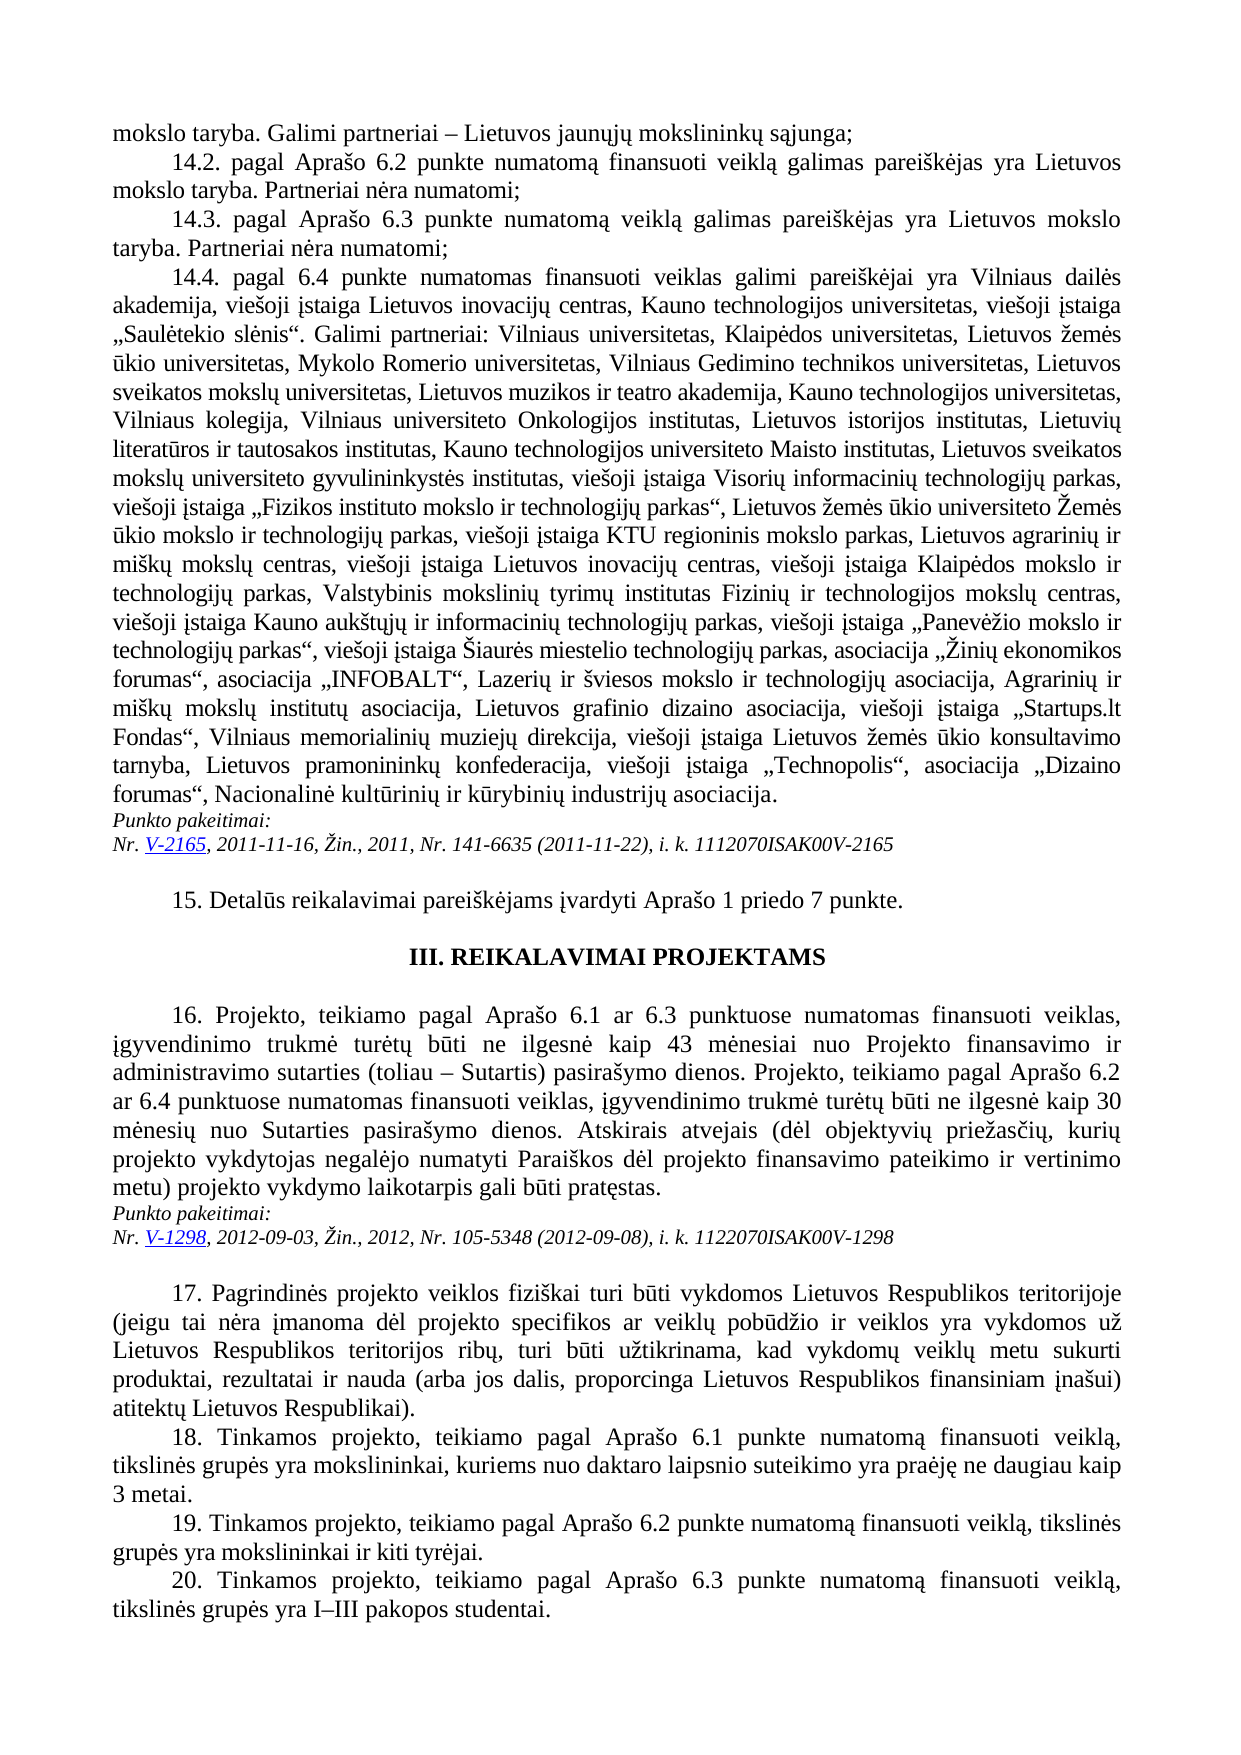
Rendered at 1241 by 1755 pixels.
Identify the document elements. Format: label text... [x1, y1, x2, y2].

text Nr. V-1298, 2012-09-03, Žin., 2012, Nr. 105-5348 (2012-09-08), i. k. 1122070ISAK00V-1298 [112, 1225, 1122, 1249]
text 20. Tinkamos projekto, teikiamo pagal Aprašo 6.3 punkte numatomą finansuoti veiklą, tikslinės grupės yra I–III pakopos studentai. [112, 1566, 1122, 1623]
text Punkto pakeitimai: [112, 808, 1122, 832]
text 14.2. pagal Aprašo 6.2 punkte numatomą finansuoti veiklą galimas pareiškėjas yra Lietuvos mokslo taryba. Partneriai nėra numatomi; [112, 147, 1122, 204]
text 17. Pagrindinės projekto veiklos fiziškai turi būti vykdomos Lietuvos Respublikos teritorijoje (jeigu tai nėra įmanoma dėl projekto specifikos ar veiklų pobūdžio ir veiklos yra vykdomos už Lietuvos Respublikos teritorijos ribų, turi būti užtikrinama, kad vykdomų veiklų metu sukurti produktai, rezultatai ir nauda (arba jos dalis, proporcinga Lietuvos Respublikos finansiniam įnašui) atitektų Lietuvos Respublikai). [112, 1278, 1122, 1422]
text 14.4. pagal 6.4 punkte numatomas finansuoti veiklas galimi pareiškėjai yra Vilniaus dailės akademija, viešoji įstaiga Lietuvos inovacijų centras, Kauno technologijos universitetas, viešoji įstaiga „Saulėtekio slėnis“. Galimi partneriai: Vilniaus universitetas, Klaipėdos universitetas, Lietuvos žemės ūkio universitetas, Mykolo Romerio universitetas, Vilniaus Gedimino technikos universitetas, Lietuvos sveikatos mokslų universitetas, Lietuvos muzikos ir teatro akademija, Kauno technologijos universitetas, Vilniaus kolegija, Vilniaus universiteto Onkologijos institutas, Lietuvos istorijos institutas, Lietuvių literatūros ir tautosakos institutas, Kauno technologijos universiteto Maisto institutas, Lietuvos sveikatos mokslų universiteto gyvulininkystės institutas, viešoji įstaiga Visorių informacinių technologijų parkas, viešoji įstaiga „Fizikos instituto mokslo ir technologijų parkas“, Lietuvos žemės ūkio universiteto Žemės ūkio mokslo ir technologijų parkas, viešoji įstaiga KTU regioninis mokslo parkas, Lietuvos agrarinių ir miškų mokslų centras, viešoji įstaiga Lietuvos inovacijų centras, viešoji įstaiga Klaipėdos mokslo ir technologijų parkas, Valstybinis mokslinių tyrimų institutas Fizinių ir technologijos mokslų centras, viešoji įstaiga Kauno aukštųjų ir informacinių technologijų parkas, viešoji įstaiga „Panevėžio mokslo ir technologijų parkas“, viešoji įstaiga Šiaurės miestelio technologijų parkas, asociacija „Žinių ekonomikos forumas“, asociacija „INFOBALT“, Lazerių ir šviesos mokslo ir technologijų asociacija, Agrarinių ir miškų mokslų institutų asociacija, Lietuvos grafinio dizaino asociacija, viešoji įstaiga „Startups.lt Fondas“, Vilniaus memorialinių muziejų direkcija, viešoji įstaiga Lietuvos žemės ūkio konsultavimo tarnyba, Lietuvos pramonininkų konfederacija, viešoji įstaiga „Technopolis“, asociacija „Dizaino forumas“, Nacionalinė kultūrinių ir kūrybinių industrijų asociacija. [112, 262, 1122, 808]
text III. Reikalavimai projektams [112, 942, 1122, 971]
text 16. Projekto, teikiamo pagal Aprašo 6.1 ar 6.3 punktuose numatomas finansuoti veiklas, įgyvendinimo trukmė turėtų būti ne ilgesnė kaip 43 mėnesiai nuo Projekto finansavimo ir administravimo sutarties (toliau – Sutartis) pasirašymo dienos. Projekto, teikiamo pagal Aprašo 6.2 ar 6.4 punktuose numatomas finansuoti veiklas, įgyvendinimo trukmė turėtų būti ne ilgesnė kaip 30 mėnesių nuo Sutarties pasirašymo dienos. Atskirais atvejais (dėl objektyvių priežasčių, kurių projekto vykdytojas negalėjo numatyti Paraiškos dėl projekto finansavimo pateikimo ir vertinimo metu) projekto vykdymo laikotarpis gali būti pratęstas. [112, 1000, 1122, 1201]
text 18. Tinkamos projekto, teikiamo pagal Aprašo 6.1 punkte numatomą finansuoti veiklą, tikslinės grupės yra mokslininkai, kuriems nuo daktaro laipsnio suteikimo yra praėję ne daugiau kaip 3 metai. [112, 1422, 1122, 1508]
text Punkto pakeitimai: [112, 1201, 1122, 1225]
text 15. Detalūs reikalavimai pareiškėjams įvardyti Aprašo 1 priedo 7 punkte. [112, 885, 1122, 914]
text 19. Tinkamos projekto, teikiamo pagal Aprašo 6.2 punkte numatomą finansuoti veiklą, tikslinės grupės yra mokslininkai ir kiti tyrėjai. [112, 1508, 1122, 1566]
text mokslo taryba. Galimi partneriai – Lietuvos jaunųjų mokslininkų sąjunga; [112, 118, 1122, 147]
text Nr. V-2165, 2011-11-16, Žin., 2011, Nr. 141-6635 (2011-11-22), i. k. 1112070ISAK00V-2165 [112, 832, 1122, 856]
text 14.3. pagal Aprašo 6.3 punkte numatomą veiklą galimas pareiškėjas yra Lietuvos mokslo taryba. Partneriai nėra numatomi; [112, 204, 1122, 262]
